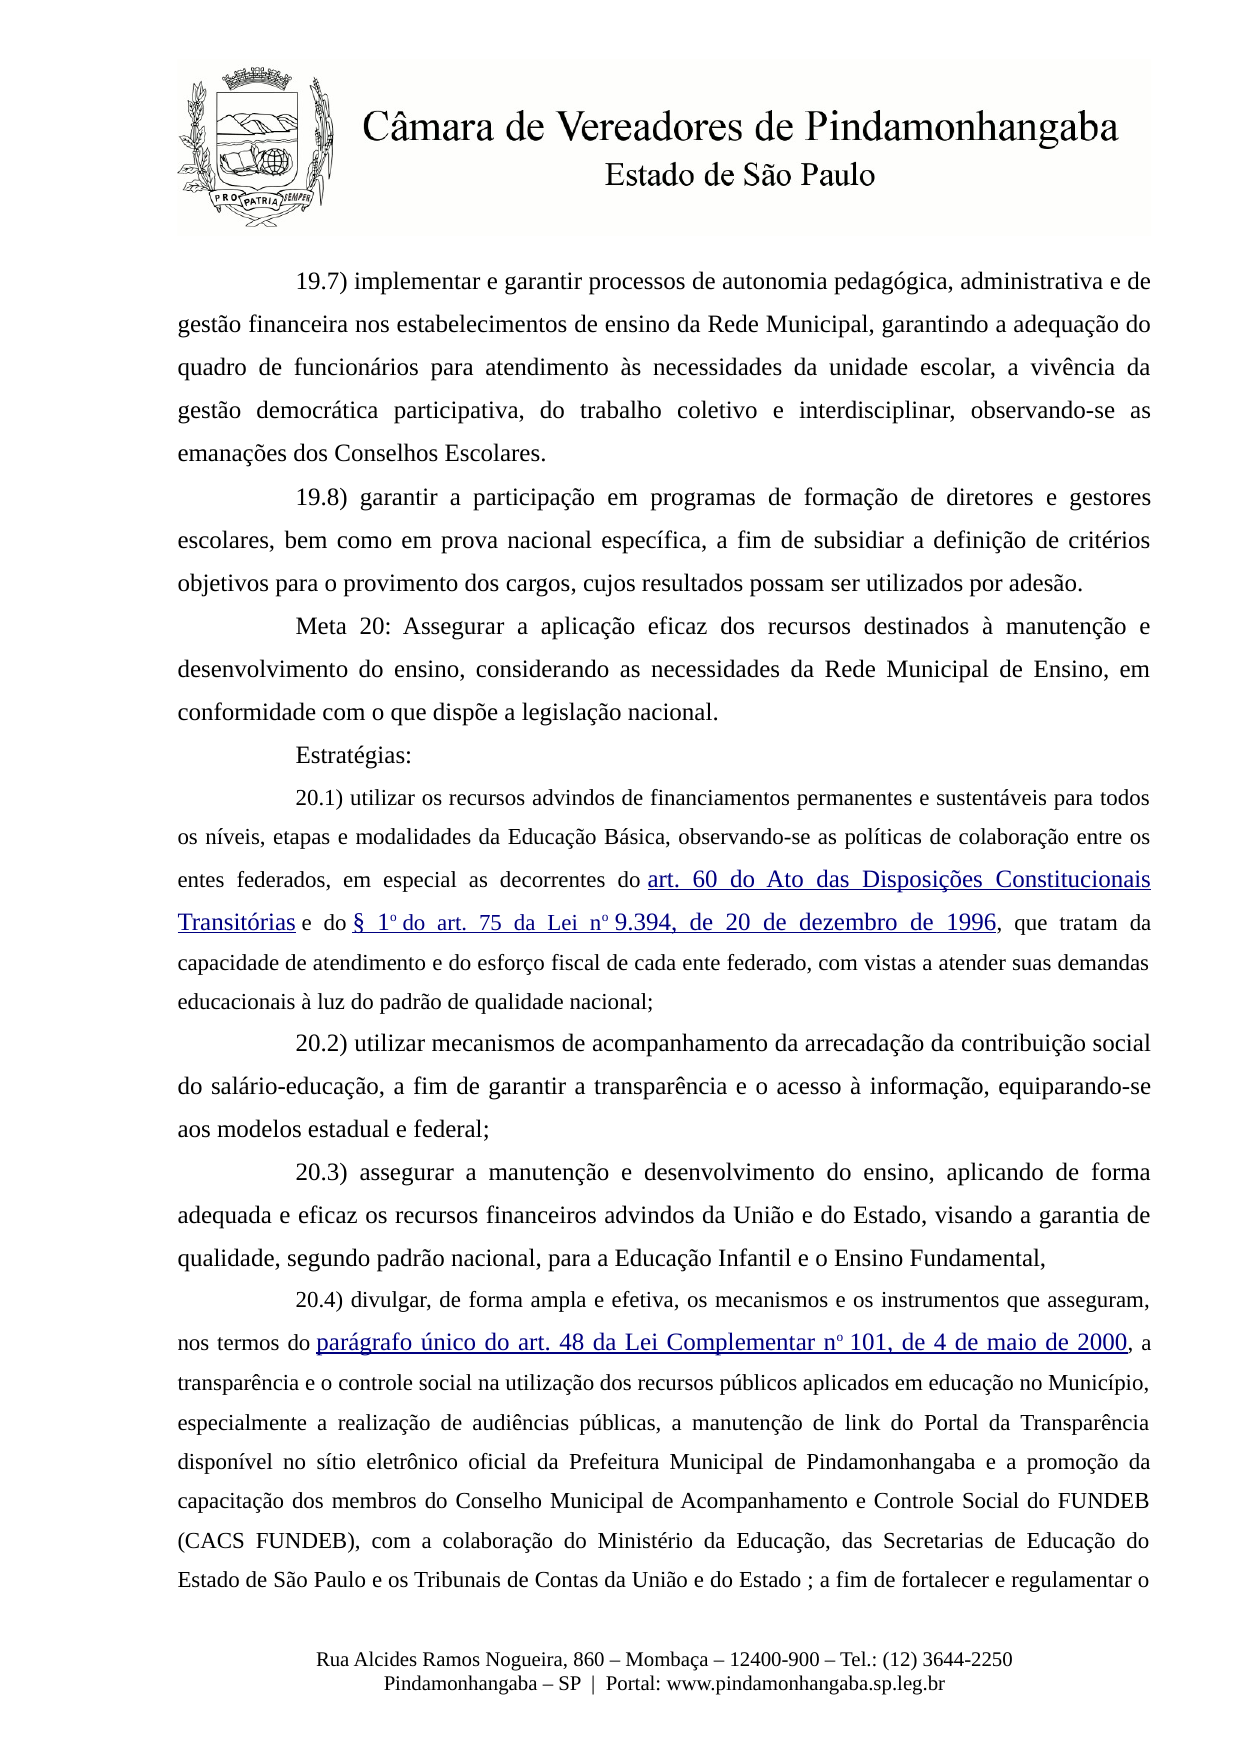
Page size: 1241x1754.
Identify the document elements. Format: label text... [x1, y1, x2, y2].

text 20.2) utilizar mecanismos de acompanhamento da arrecadação da contribuição social do salário-educação, a fim de garantir a transparência e o acesso à informação, equiparando-se aos modelos estadual e federal; [177, 1028, 1152, 1143]
text Meta 20: Assegurar a aplicação eficaz dos recursos destinados à manutenção e desenvolvimento do ensino, considerando as necessidades da Rede Municipal de Ensino, em conformidade com o que dispõe a legislação nacional. [177, 611, 1152, 726]
picture [177, 59, 1152, 236]
text 19.8) garantir a participação em programas de formação de diretores e gestores escolares, bem como em prova nacional específica, a fim de subsidiar a definição de critérios objetivos para o provimento dos cargos, cujos resultados possam ser utilizados por adesão. [177, 482, 1152, 597]
text 20.1) utilizar os recursos advindos de financiamentos permanentes e sustentáveis para todos os níveis, etapas e modalidades da Educação Básica, observando-se as políticas de colaboração entre os entes federados, em especial as decorrentes do art. 60 do Ato das Disposições Constitucionais Transitórias e do § 1o do art. 75 da Lei no 9.394, de 20 de dezembro de 1996, que tratam da capacidade de atendimento e do esforço fiscal de cada ente federado, com vistas a atender suas demandas educacionais à luz do padrão de qualidade nacional; [177, 783, 1152, 1014]
text Estratégias: [177, 740, 1152, 769]
text 20.3) assegurar a manutenção e desenvolvimento do ensino, aplicando de forma adequada e eficaz os recursos financeiros advindos da União e do Estado, visando a garantia de qualidade, segundo padrão nacional, para a Educação Infantil e o Ensino Fundamental, [177, 1157, 1152, 1272]
text 19.7) implementar e garantir processos de autonomia pedagógica, administrativa e de gestão financeira nos estabelecimentos de ensino da Rede Municipal, garantindo a adequação do quadro de funcionários para atendimento às necessidades da unidade escolar, a vivência da gestão democrática participativa, do trabalho coletivo e interdisciplinar, observando-se as emanações dos Conselhos Escolares. [177, 266, 1152, 467]
text 20.4) divulgar, de forma ampla e efetiva, os mecanismos e os instrumentos que asseguram, nos termos do parágrafo único do art. 48 da Lei Complementar no 101, de 4 de maio de 2000, a transparência e o controle social na utilização dos recursos públicos aplicados em educação no Município, especialmente a realização de audiências públicas, a manutenção de link do Portal da Transparência disponível no sítio eletrônico oficial da Prefeitura Municipal de Pindamonhangaba e a promoção da capacitação dos membros do Conselho Municipal de Acompanhamento e Controle Social do FUNDEB (CACS FUNDEB), com a colaboração do Ministério da Educação, das Secretarias de Educação do Estado de São Paulo e os Tribunais de Contas da União e do Estado ; a fim de fortalecer e regulamentar o [177, 1286, 1152, 1593]
